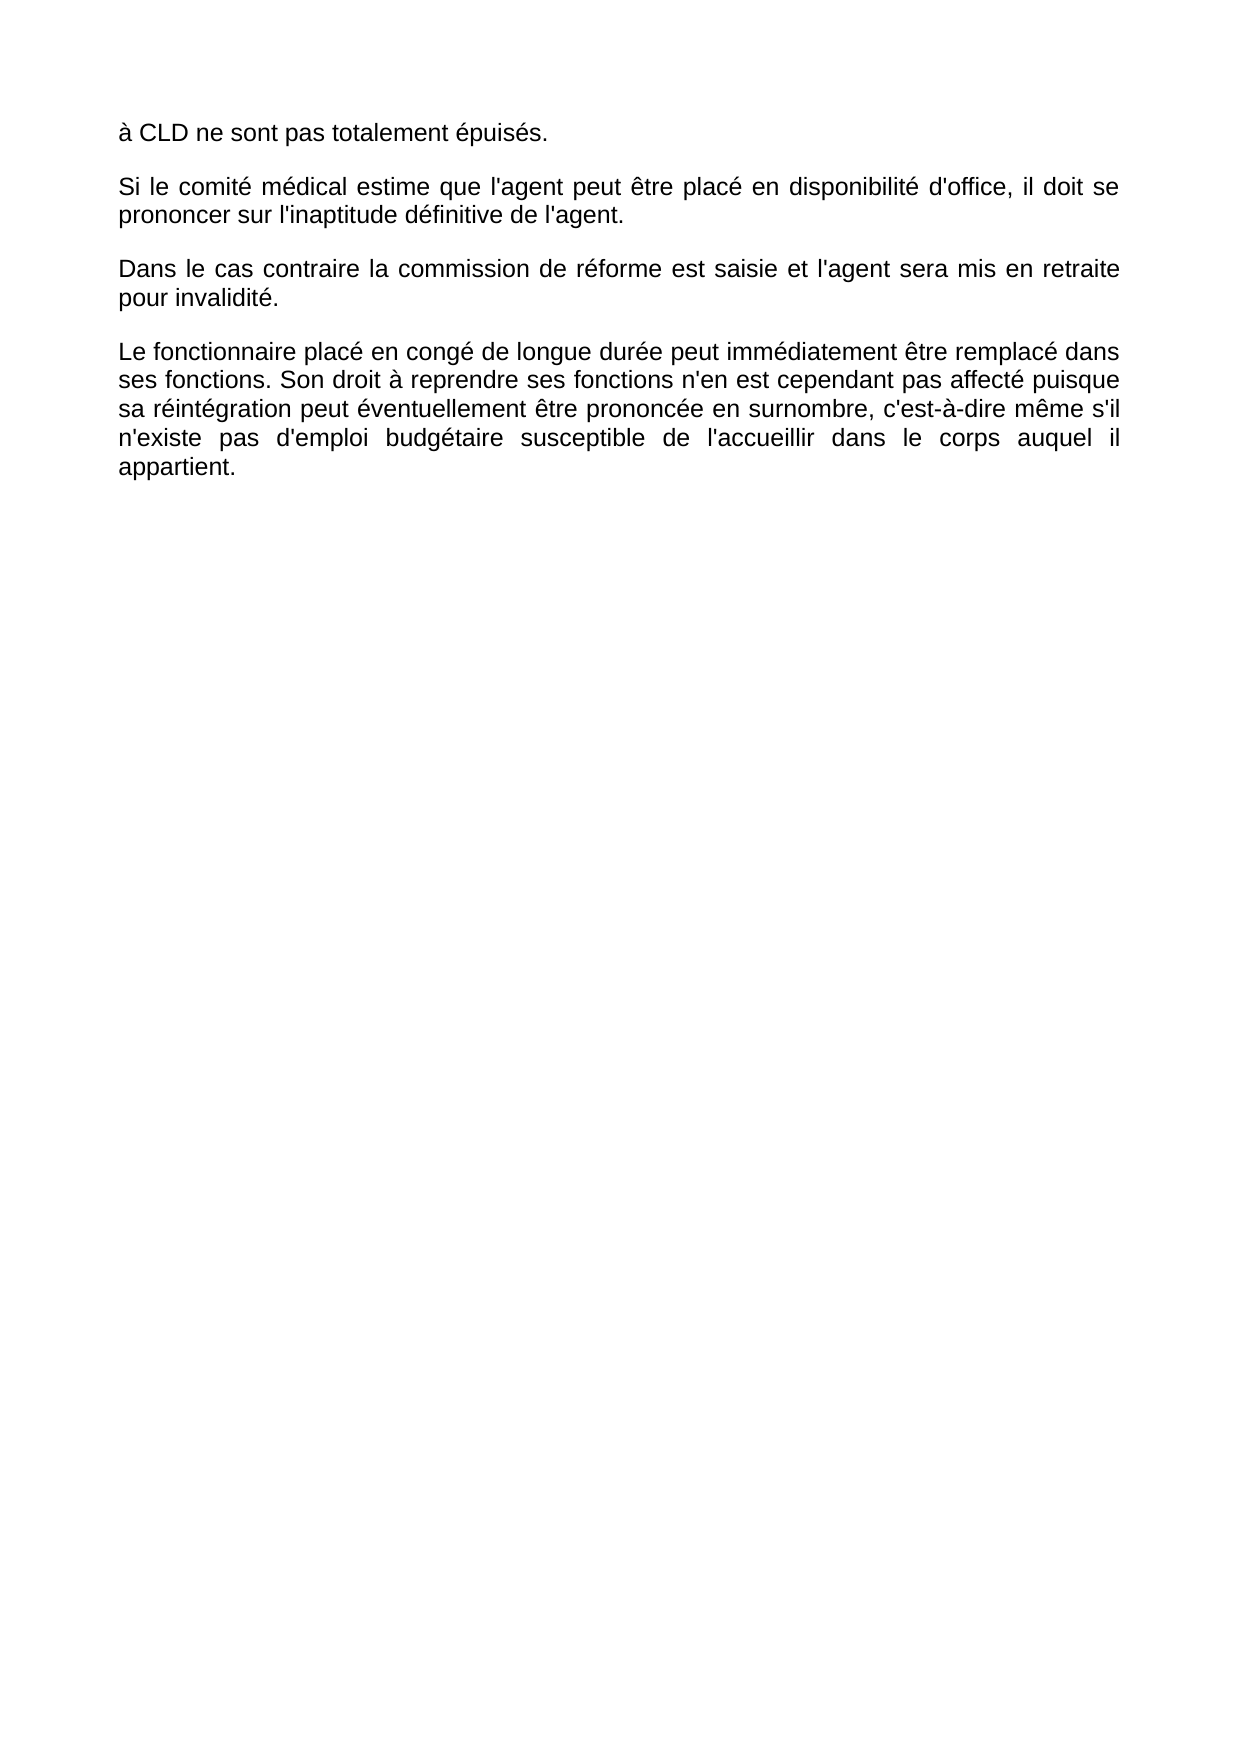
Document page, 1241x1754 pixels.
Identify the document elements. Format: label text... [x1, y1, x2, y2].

text Le fonctionnaire placé en congé de longue durée peut immédiatement être remplacé dans ses fonctions. Son droit à reprendre ses fonctions n'en est cependant pas affecté puisque sa réintégration peut éventuellement être prononcée en surnombre, c'est-à-dire même s'il n'existe pas d'emploi budgétaire susceptible de l'accueillir dans le corps auquel il appartient. [118, 337, 1122, 480]
text Si le comité médical estime que l'agent peut être placé en disponibilité d'office, il doit se prononcer sur l'inaptitude définitive de l'agent. [118, 172, 1122, 229]
text à CLD ne sont pas totalement épuisés. [118, 118, 1122, 147]
text Dans le cas contraire la commission de réforme est saisie et l'agent sera mis en retraite pour invalidité. [118, 254, 1122, 312]
